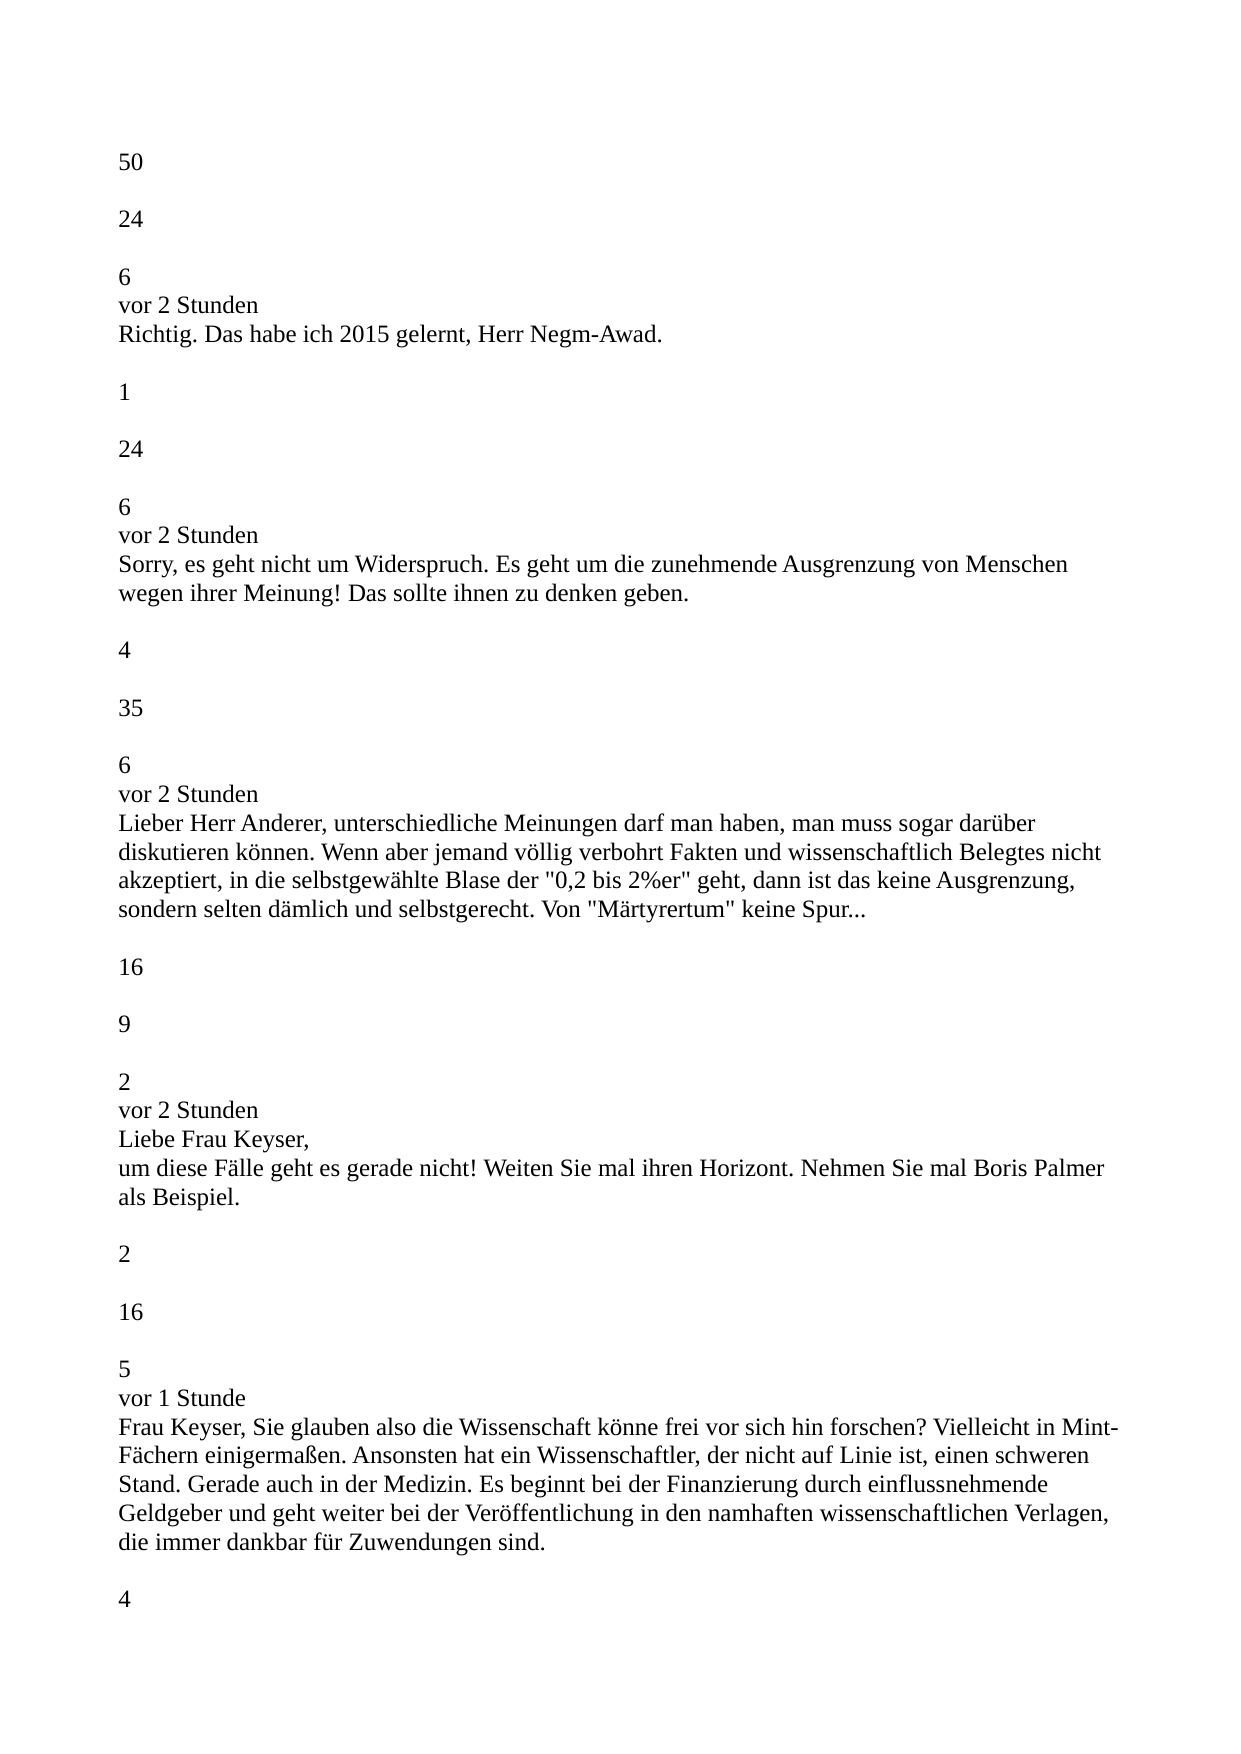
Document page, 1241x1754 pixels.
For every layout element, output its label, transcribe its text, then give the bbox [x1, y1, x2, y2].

text vor 2 Stunden [118, 521, 1122, 549]
text 9 [118, 1009, 1122, 1038]
text 4 [118, 636, 1122, 664]
text vor 1 Stunde [118, 1383, 1122, 1412]
text 1 [118, 377, 1122, 406]
text vor 2 Stunden [118, 779, 1122, 808]
text 24 [118, 434, 1122, 463]
text Liebe Frau Keyser, [118, 1124, 1122, 1153]
text um diese Fälle geht es gerade nicht! Weiten Sie mal ihren Horizont. Nehmen Sie mal Boris Palmer als Beispiel. [118, 1153, 1122, 1211]
text 6 [118, 492, 1122, 521]
text 5 [118, 1354, 1122, 1383]
text Lieber Herr Anderer, unterschiedliche Meinungen darf man haben, man muss sogar darüber diskutieren können. Wenn aber jemand völlig verbohrt Fakten und wissenschaftlich Belegtes nicht akzeptiert, in die selbstgewählte Blase der "0,2 bis 2%er" geht, dann ist das keine Ausgrenzung, sondern selten dämlich und selbstgerecht. Von "Märtyrertum" keine Spur... [118, 808, 1122, 923]
text Richtig. Das habe ich 2015 gelernt, Herr Negm-Awad. [118, 319, 1122, 348]
text 24 [118, 204, 1122, 233]
text 6 [118, 262, 1122, 291]
text 6 [118, 751, 1122, 779]
text 4 [118, 1584, 1122, 1613]
text 16 [118, 952, 1122, 981]
text 35 [118, 693, 1122, 722]
text vor 2 Stunden [118, 1096, 1122, 1124]
text 2 [118, 1067, 1122, 1096]
text Sorry, es geht nicht um Widerspruch. Es geht um die zunehmende Ausgrenzung von Menschen wegen ihrer Meinung! Das sollte ihnen zu denken geben. [118, 549, 1122, 607]
text 50 [118, 147, 1122, 176]
text 2 [118, 1239, 1122, 1268]
text Frau Keyser, Sie glauben also die Wissenschaft könne frei vor sich hin forschen? Vielleicht in Mint-Fächern einigermaßen. Ansonsten hat ein Wissenschaftler, der nicht auf Linie ist, einen schweren Stand. Gerade auch in der Medizin. Es beginnt bei der Finanzierung durch einflussnehmende Geldgeber und geht weiter bei der Veröffentlichung in den namhaften wissenschaftlichen Verlagen, die immer dankbar für Zuwendungen sind. [118, 1412, 1122, 1556]
text vor 2 Stunden [118, 291, 1122, 319]
text 16 [118, 1297, 1122, 1326]
